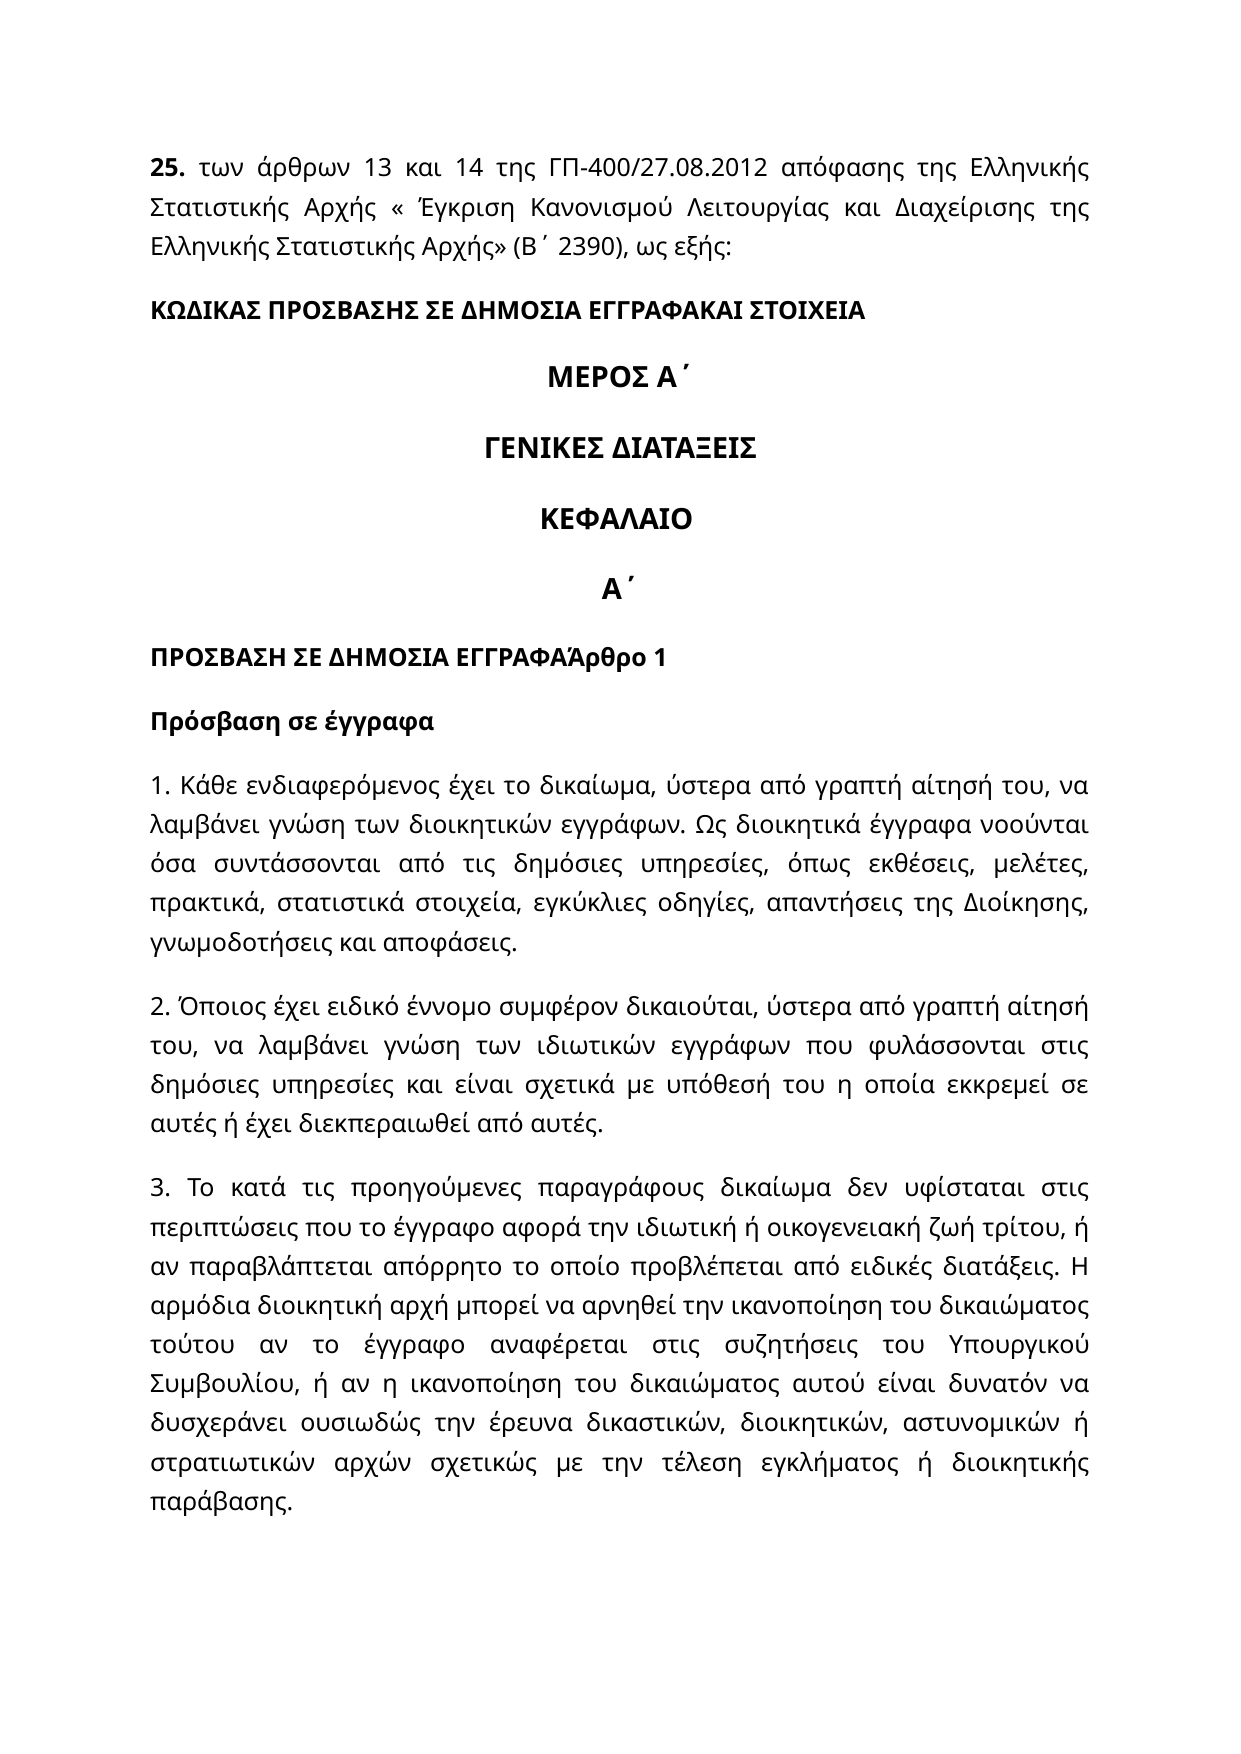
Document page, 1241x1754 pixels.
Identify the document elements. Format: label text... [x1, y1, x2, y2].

subtitle ΓΕΝΙΚΕΣ ΔΙΑΤΑΞΕΙΣ [150, 427, 1090, 467]
text Πρόσβαση σε έγγραφα [150, 703, 1090, 737]
text 3. Το κατά τις προηγούμενες παραγράφους δικαίωμα δεν υφίσταται στις περιπτώσεις που το έγγραφο αφορά την ιδιωτική ή οικογενειακή ζωή τρίτου, ή αν παραβλάπτεται απόρρητο το οποίο προβλέπεται από ειδικές διατάξεις. Η αρμόδια διοικητική αρχή μπορεί να αρνηθεί την ικανοποίηση του δικαιώματος τούτου αν το έγγραφο αναφέρεται στις συζητήσεις του Υπουργικού Συμβουλίου, ή αν η ικανοποίηση του δικαιώματος αυτού είναι δυνατόν να δυσχεράνει ουσιωδώς την έρευνα δικαστικών, διοικητικών, αστυνομικών ή στρατιωτικών αρχών σχετικώς με την τέλεση εγκλήματος ή διοικητικής παράβασης. [150, 1170, 1090, 1517]
text 25. των άρθρων 13 και 14 της ΓΠ-400/27.08.2012 απόφασης της Ελληνικής Στατιστικής Αρχής « Έγκριση Κανονισμού Λειτουργίας και Διαχείρισης της Ελληνικής Στατιστικής Αρχής» (Β΄ 2390), ως εξής: [150, 150, 1090, 262]
text 2. Όποιος έχει ειδικό έννομο συμφέρον δικαιούται, ύστερα από γραπτή αίτησή του, να λαμβάνει γνώση των ιδιωτικών εγγράφων που φυλάσσονται στις δημόσιες υπηρεσίες και είναι σχετικά με υπόθεσή του η οποία εκκρεμεί σε αυτές ή έχει διεκπεραιωθεί από αυτές. [150, 988, 1090, 1140]
text 1. Κάθε ενδιαφερόμενος έχει το δικαίωμα, ύστερα από γραπτή αίτησή του, να λαμβάνει γνώση των διοικητικών εγγράφων. Ως διοικητικά έγγραφα νοούνται όσα συντάσσονται από τις δημόσιες υπηρεσίες, όπως εκθέσεις, μελέτες, πρακτικά, στατιστικά στοιχεία, εγκύκλιες οδηγίες, απαντήσεις της Διοίκησης, γνωμοδοτήσεις και αποφάσεις. [150, 767, 1090, 958]
text ΠΡΟΣΒΑΣΗ ΣΕ ΔΗΜΟΣΙΑ ΕΓΓΡΑΦΑΆρθρο 1 [150, 639, 1090, 673]
text ΚΩΔΙΚΑΣ ΠΡΟΣΒΑΣΗΣ ΣΕ ΔΗΜΟΣΙΑ ΕΓΓΡΑΦΑΚΑΙ ΣΤΟΙΧΕΙΑ [150, 292, 1090, 327]
subtitle ΚΕΦΑΛΑΙΟ [150, 498, 1090, 538]
subtitle Α΄ [150, 568, 1090, 608]
subtitle ΜΕΡΟΣ Α΄ [150, 357, 1090, 396]
